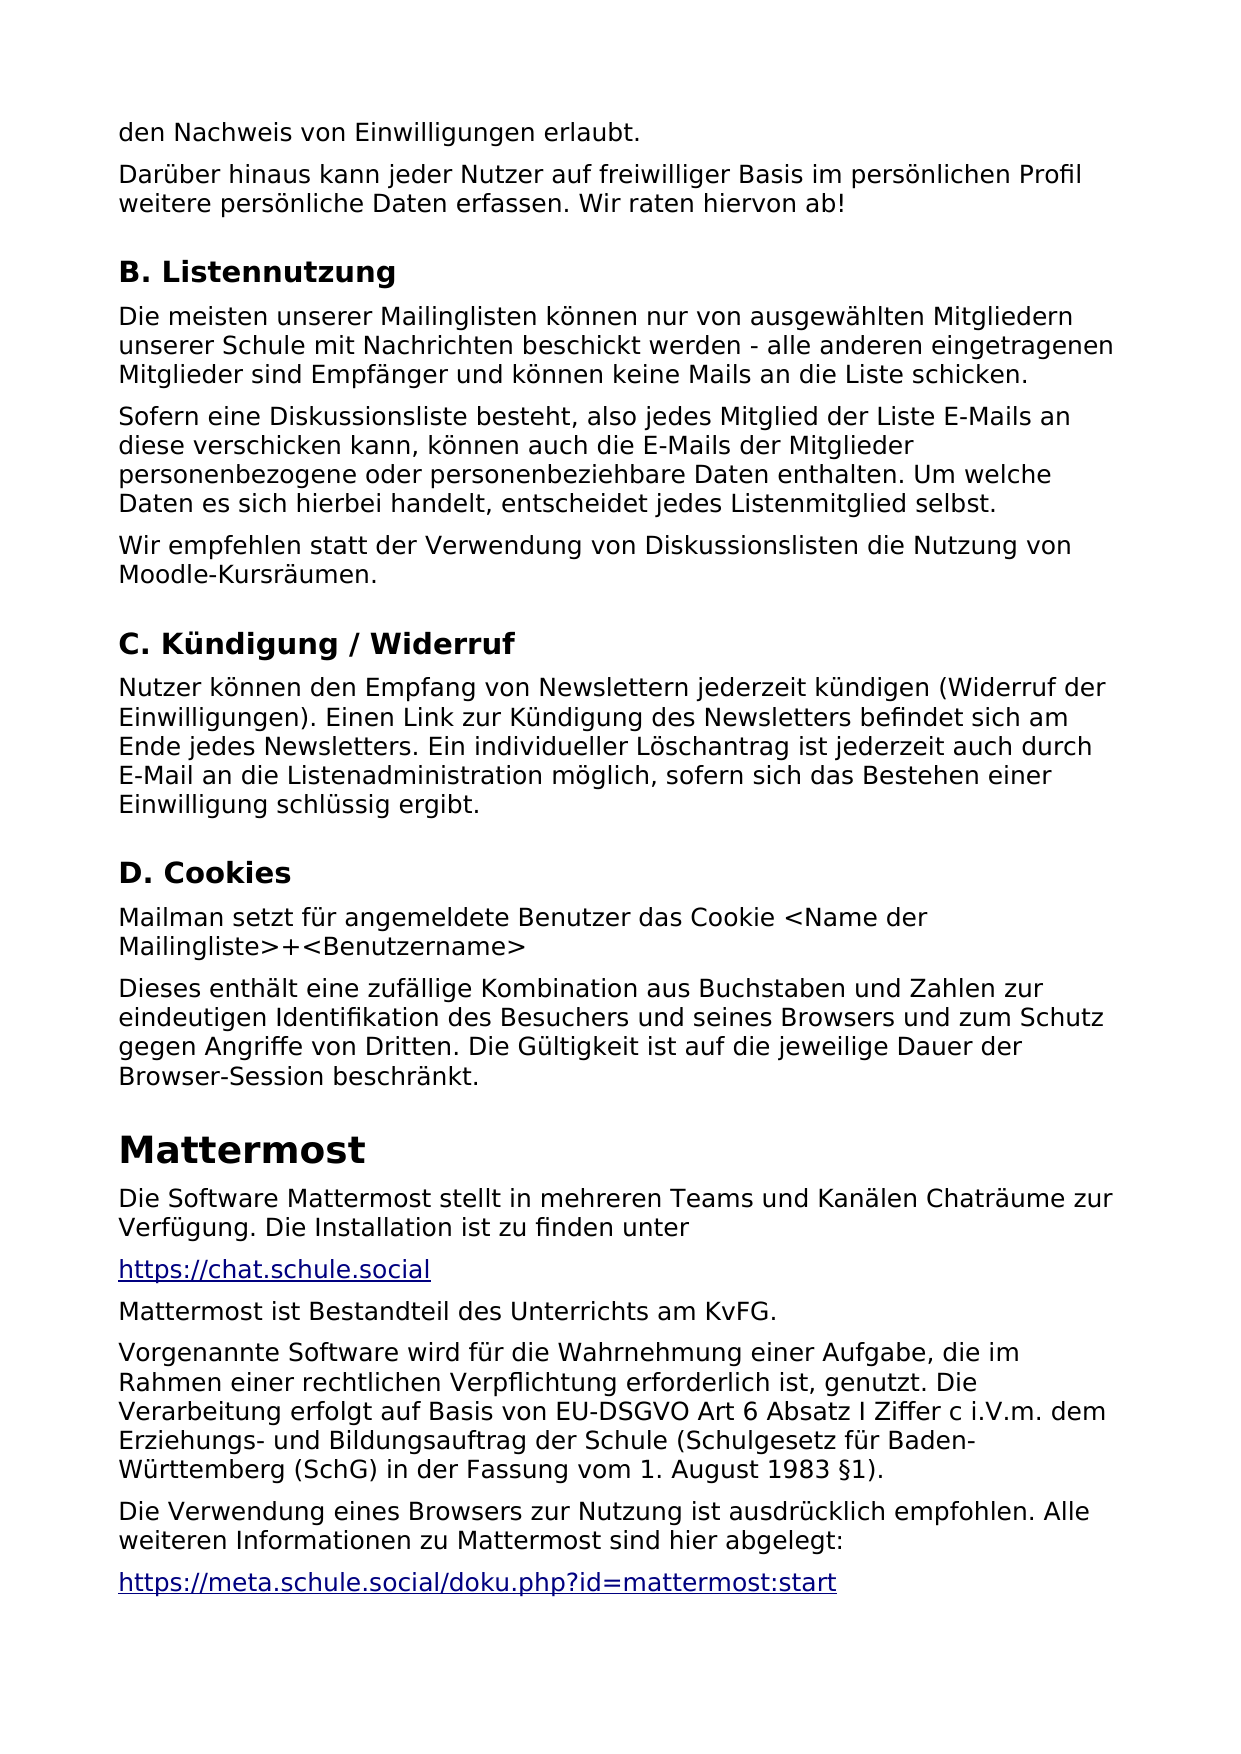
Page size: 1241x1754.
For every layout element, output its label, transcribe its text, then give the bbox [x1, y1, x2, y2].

text Mattermost ist Bestandteil des Unterrichts am KvFG. [118, 1297, 1122, 1326]
text Die Verwendung eines Browsers zur Nutzung ist ausdrücklich empfohlen. Alle weiteren Informationen zu Mattermost sind hier abgelegt: [118, 1497, 1122, 1555]
subtitle C. Kündigung / Widerruf [118, 627, 1122, 661]
text Sofern eine Diskussionsliste besteht, also jedes Mitglied der Liste E-Mails an diese verschicken kann, können auch die E-Mails der Mitglieder personenbezogene oder personenbeziehbare Daten enthalten. Um welche Daten es sich hierbei handelt, entscheidet jedes Listenmitglied selbst. [118, 402, 1122, 519]
text Nutzer können den Empfang von Newslettern jederzeit kündigen (Widerruf der Einwilligungen). Einen Link zur Kündigung des Newsletters befindet sich am Ende jedes Newsletters. Ein individueller Löschantrag ist jederzeit auch durch E-Mail an die Listenadministration möglich, sofern sich das Bestehen einer Einwilligung schlüssig ergibt. [118, 673, 1122, 819]
text Die meisten unserer Mailinglisten können nur von ausgewählten Mitgliedern unserer Schule mit Nachrichten beschickt werden - alle anderen eingetragenen Mitglieder sind Empfänger und können keine Mails an die Liste schicken. [118, 302, 1122, 389]
subtitle B. Listennutzung [118, 256, 1122, 289]
text Die Software Mattermost stellt in mehreren Teams und Kanälen Chaträume zur Verfügung. Die Installation ist zu finden unter [118, 1184, 1122, 1243]
subtitle Mattermost [118, 1128, 1122, 1172]
text https://chat.schule.social [118, 1255, 1122, 1284]
text Vorgenannte Software wird für die Wahrnehmung einer Aufgabe, die im Rahmen einer rechtlichen Verpflichtung erforderlich ist, genutzt. Die Verarbeitung erfolgt auf Basis von EU-DSGVO Art 6 Absatz I Ziffer c i.V.m. dem Erziehungs- und Bildungsauftrag der Schule (Schulgesetz für Baden-Württemberg (SchG) in der Fassung vom 1. August 1983 §1). [118, 1339, 1122, 1484]
text den Nachweis von Einwilligungen erlaubt. [118, 118, 1122, 147]
text Dieses enthält eine zufällige Kombination aus Buchstaben und Zahlen zur eindeutigen Identifikation des Besuchers und seines Browsers und zum Schutz gegen Angriffe von Dritten. Die Gültigkeit ist auf die jeweilige Dauer der Browser-Session beschränkt. [118, 974, 1122, 1091]
text Darüber hinaus kann jeder Nutzer auf freiwilliger Basis im persönlichen Profil weitere persönliche Daten erfassen. Wir raten hiervon ab! [118, 160, 1122, 218]
text Mailman setzt für angemeldete Benutzer das Cookie <Name der Mailingliste>+<Benutzername> [118, 903, 1122, 962]
subtitle D. Cookies [118, 857, 1122, 891]
text Wir empfehlen statt der Verwendung von Diskussionslisten die Nutzung von Moodle-Kursräumen. [118, 531, 1122, 589]
text https://meta.schule.social/doku.php?id=mattermost:start [118, 1568, 1122, 1597]
